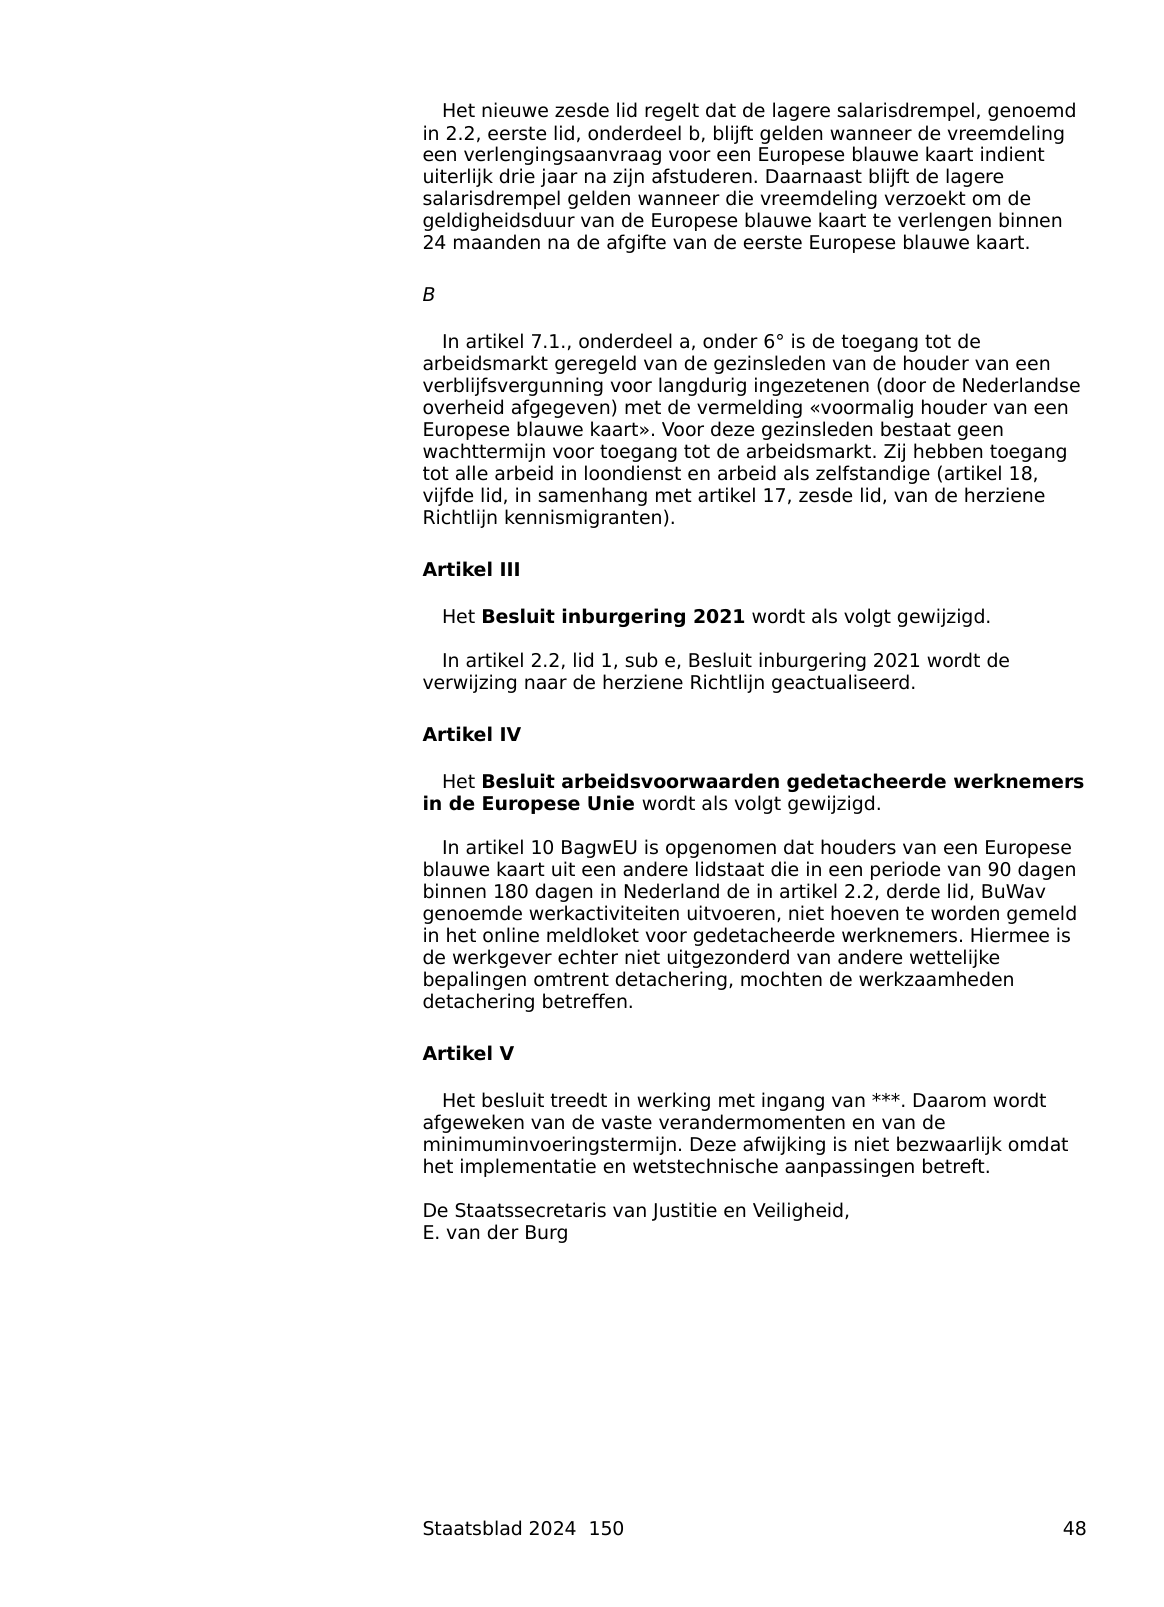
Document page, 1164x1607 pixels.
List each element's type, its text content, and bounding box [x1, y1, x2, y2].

subtitle B [422, 284, 1087, 306]
subtitle Artikel V [422, 1043, 1087, 1065]
subtitle Artikel III [422, 559, 1087, 581]
text In artikel 7.1., onderdeel a, onder 6° is de toegang tot de arbeidsmarkt geregeld van de gezinsleden van de houder van een verblijfsvergunning voor langdurig ingezetenen (door de Nederlandse overheid afgegeven) met de vermelding «voormalig houder van een Europese blauwe kaart». Voor deze gezinsleden bestaat geen wachttermijn voor toegang tot de arbeidsmarkt. Zij hebben toegang tot alle arbeid in loondienst en arbeid als zelfstandige (artikel 18, vijfde lid, in samenhang met artikel 17, zesde lid, van de herziene Richtlijn kennismigranten). [422, 331, 1087, 529]
text Het Besluit inburgering 2021 wordt als volgt gewijzigd. [422, 606, 1087, 628]
text Het besluit treedt in werking met ingang van ***. Daarom wordt afgeweken van de vaste verandermomenten en van de minimuminvoeringstermijn. Deze afwijking is niet bezwaarlijk omdat het implementatie en wetstechnische aanpassingen betreft. [422, 1090, 1087, 1178]
text Het nieuwe zesde lid regelt dat de lagere salarisdrempel, genoemd in 2.2, eerste lid, onderdeel b, blijft gelden wanneer de vreemdeling een verlengingsaanvraag voor een Europese blauwe kaart indient uiterlijk drie jaar na zijn afstuderen. Daarnaast blijft de lagere salarisdrempel gelden wanneer die vreemdeling verzoekt om de geldigheidsduur van de Europese blauwe kaart te verlengen binnen 24 maanden na de afgifte van de eerste Europese blauwe kaart. [422, 100, 1087, 254]
text Het Besluit arbeidsvoorwaarden gedetacheerde werknemers in de Europese Unie wordt als volgt gewijzigd. [422, 771, 1087, 815]
text In artikel 2.2, lid 1, sub e, Besluit inburgering 2021 wordt de verwijzing naar de herziene Richtlijn geactualiseerd. [422, 650, 1087, 694]
text De Staatssecretaris van Justitie en Veiligheid, E. van der Burg [422, 1200, 1087, 1244]
text In artikel 10 BagwEU is opgenomen dat houders van een Europese blauwe kaart uit een andere lidstaat die in een periode van 90 dagen binnen 180 dagen in Nederland de in artikel 2.2, derde lid, BuWav genoemde werkactiviteiten uitvoeren, niet hoeven te worden gemeld in het online meldloket voor gedetacheerde werknemers. Hiermee is de werkgever echter niet uitgezonderd van andere wettelijke bepalingen omtrent detachering, mochten de werkzaamheden detachering betreffen. [422, 837, 1087, 1013]
subtitle Artikel IV [422, 724, 1087, 746]
